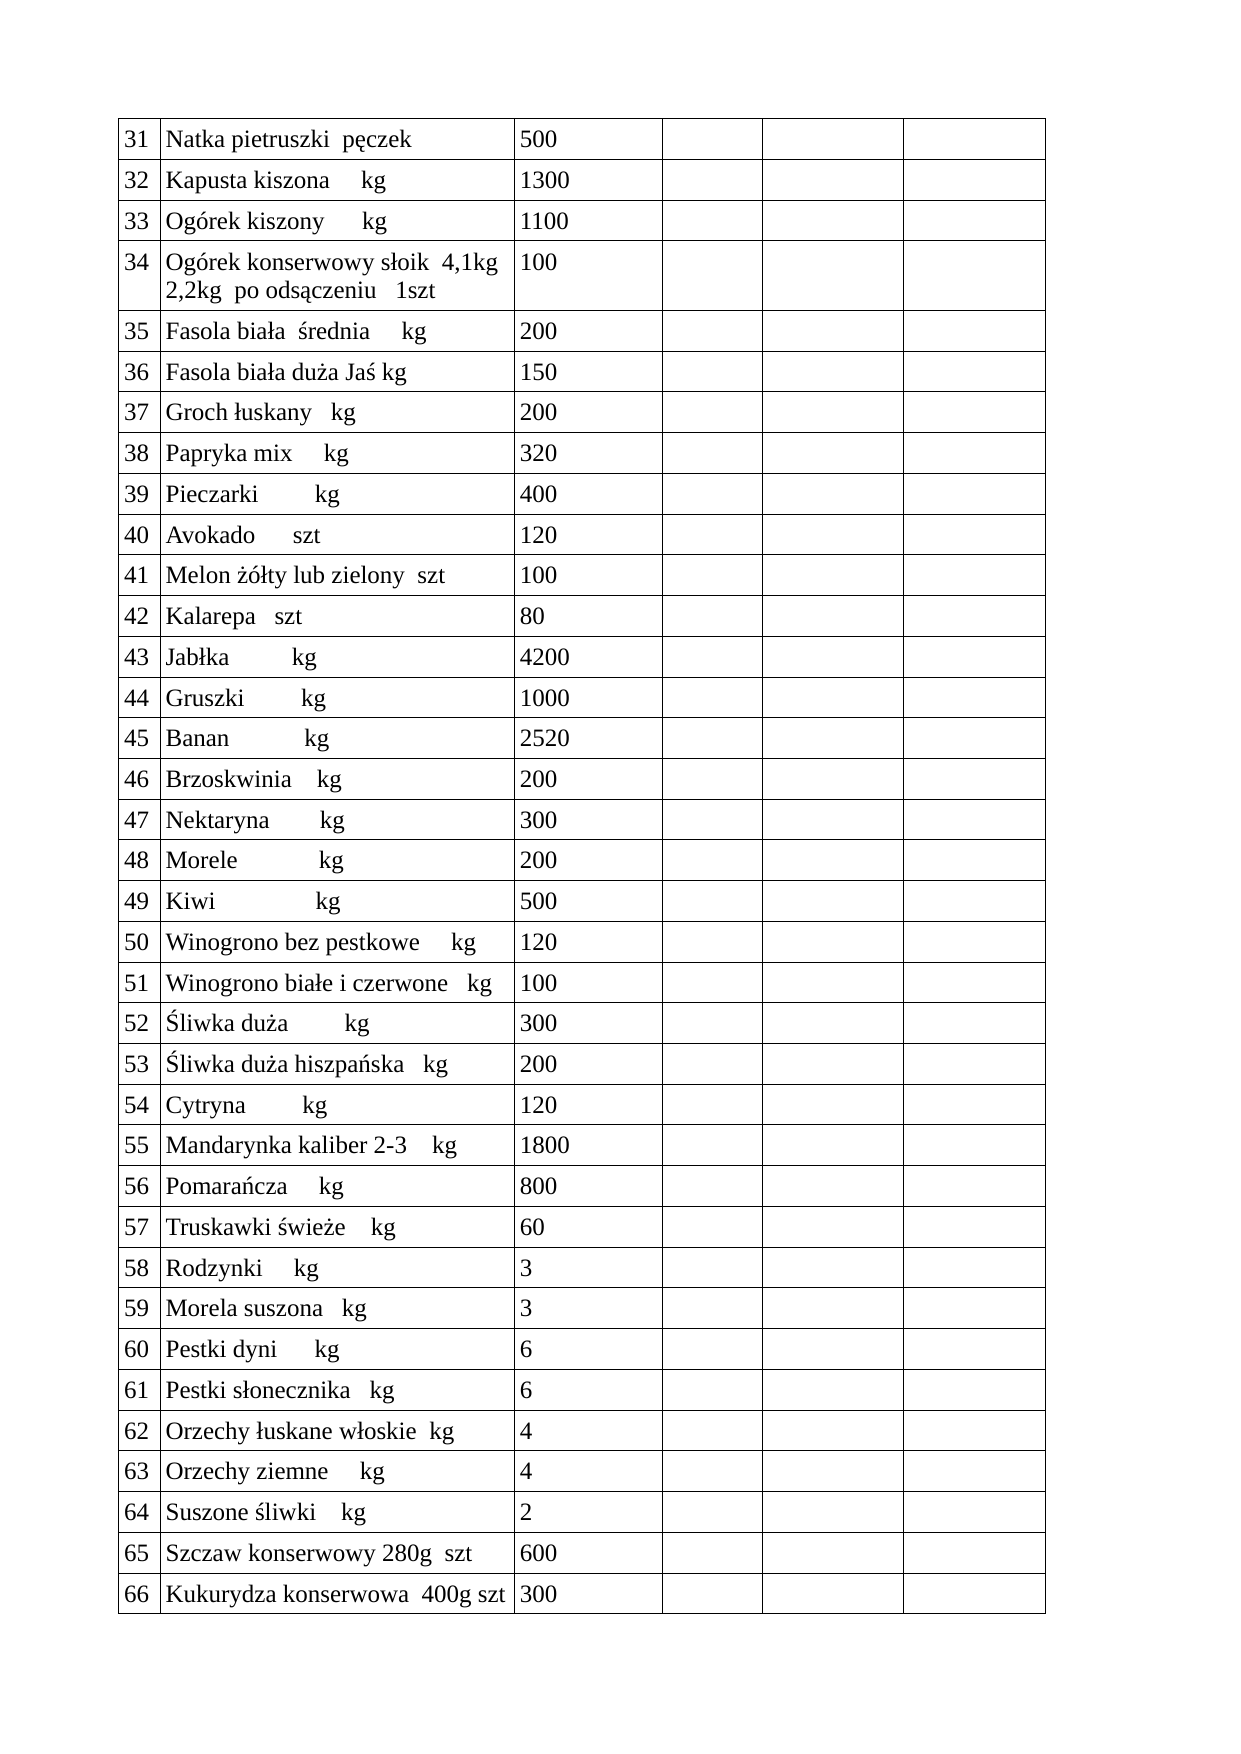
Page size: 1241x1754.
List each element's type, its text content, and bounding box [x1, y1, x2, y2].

table_cell [663, 1329, 762, 1369]
table_cell 200 [515, 759, 662, 798]
table_cell [904, 474, 1045, 513]
table_cell [904, 1085, 1045, 1124]
table_cell 61 [119, 1370, 160, 1409]
table_cell [763, 1533, 903, 1572]
table_cell [663, 119, 762, 159]
table_cell 32 [119, 160, 160, 199]
table_cell 59 [119, 1288, 160, 1328]
table_cell 200 [515, 311, 662, 351]
table_cell [904, 311, 1045, 351]
table_cell Ogórek kiszony kg [161, 201, 514, 240]
table_cell [663, 1248, 762, 1287]
table_cell 54 [119, 1085, 160, 1124]
table_cell [904, 1370, 1045, 1409]
table_cell [904, 596, 1045, 636]
table_cell [763, 352, 903, 391]
table_cell 100 [515, 963, 662, 1002]
table_cell Pomarańcza kg [161, 1166, 514, 1206]
table_cell Pestki słonecznika kg [161, 1370, 514, 1409]
table_cell [763, 881, 903, 921]
table_cell 57 [119, 1207, 160, 1247]
table_cell [663, 1451, 762, 1491]
table_cell [763, 474, 903, 513]
table_cell 200 [515, 840, 662, 880]
table_cell [763, 201, 903, 240]
table_cell [763, 160, 903, 199]
table_cell [763, 311, 903, 351]
table_cell Banan kg [161, 718, 514, 758]
table_cell 62 [119, 1411, 160, 1450]
table_cell 400 [515, 474, 662, 513]
table_cell [663, 678, 762, 717]
table_cell [663, 800, 762, 839]
table_cell [763, 596, 903, 636]
table_cell [763, 1492, 903, 1532]
table_cell Gruszki kg [161, 678, 514, 717]
table_cell 65 [119, 1533, 160, 1572]
table_cell 2520 [515, 718, 662, 758]
table_cell 1000 [515, 678, 662, 717]
table_cell [663, 1125, 762, 1165]
table_cell [904, 160, 1045, 199]
table_cell [663, 840, 762, 880]
table_cell 39 [119, 474, 160, 513]
table_cell [904, 352, 1045, 391]
table_cell [663, 1411, 762, 1450]
table_cell 49 [119, 881, 160, 921]
table_cell 48 [119, 840, 160, 880]
table_cell [663, 718, 762, 758]
table_cell [904, 392, 1045, 432]
table_cell 41 [119, 555, 160, 595]
table_cell [763, 392, 903, 432]
table_cell Orzechy łuskane włoskie kg [161, 1411, 514, 1450]
table_cell Nektaryna kg [161, 800, 514, 839]
table_cell 58 [119, 1248, 160, 1287]
table_cell Morela suszona kg [161, 1288, 514, 1328]
table_cell [763, 922, 903, 961]
table_cell Orzechy ziemne kg [161, 1451, 514, 1491]
table_cell [663, 241, 762, 310]
table_cell [763, 1411, 903, 1450]
table_cell 4200 [515, 637, 662, 676]
table_cell [763, 1003, 903, 1043]
table_cell [763, 1451, 903, 1491]
table_cell 42 [119, 596, 160, 636]
table_cell [904, 1003, 1045, 1043]
table_cell 47 [119, 800, 160, 839]
table_cell [904, 963, 1045, 1002]
table_cell [663, 1492, 762, 1532]
table_cell Śliwka duża kg [161, 1003, 514, 1043]
table_cell [904, 718, 1045, 758]
table_cell [904, 881, 1045, 921]
table_cell [663, 963, 762, 1002]
table_cell [763, 119, 903, 159]
table_cell [763, 241, 903, 310]
table_cell Papryka mix kg [161, 433, 514, 473]
table_cell 45 [119, 718, 160, 758]
table_cell 40 [119, 515, 160, 554]
table_cell 52 [119, 1003, 160, 1043]
table_cell 35 [119, 311, 160, 351]
table_cell [904, 1207, 1045, 1247]
table_cell [904, 1125, 1045, 1165]
table_cell Groch łuskany kg [161, 392, 514, 432]
table_cell [904, 759, 1045, 798]
table_cell 80 [515, 596, 662, 636]
table_cell 1300 [515, 160, 662, 199]
table_cell 31 [119, 119, 160, 159]
table_cell 300 [515, 1003, 662, 1043]
table_cell Fasola biała duża Jaś kg [161, 352, 514, 391]
table_cell 800 [515, 1166, 662, 1206]
table_cell Kalarepa szt [161, 596, 514, 636]
table_cell [763, 1574, 903, 1613]
table_cell [663, 1003, 762, 1043]
table_cell 120 [515, 515, 662, 554]
table_cell 4 [515, 1451, 662, 1491]
table_cell 500 [515, 119, 662, 159]
table_cell Natka pietruszki pęczek [161, 119, 514, 159]
table_cell [663, 1207, 762, 1247]
table_cell 2 [515, 1492, 662, 1532]
table_cell [763, 718, 903, 758]
table_cell [904, 433, 1045, 473]
table_cell Kukurydza konserwowa 400g szt [161, 1574, 514, 1613]
table_cell 63 [119, 1451, 160, 1491]
table_cell [763, 678, 903, 717]
table_cell [904, 800, 1045, 839]
table_cell Truskawki świeże kg [161, 1207, 514, 1247]
table_cell 51 [119, 963, 160, 1002]
table_cell [663, 637, 762, 676]
table_cell [663, 352, 762, 391]
table_cell 300 [515, 1574, 662, 1613]
table_cell 200 [515, 392, 662, 432]
table_cell [763, 1329, 903, 1369]
table_cell [904, 555, 1045, 595]
table_cell [763, 1044, 903, 1084]
table_cell Avokado szt [161, 515, 514, 554]
table_cell 34 [119, 241, 160, 310]
table_cell 1100 [515, 201, 662, 240]
table_cell Cytryna kg [161, 1085, 514, 1124]
table_cell Kiwi kg [161, 881, 514, 921]
table_cell 43 [119, 637, 160, 676]
table_cell Mandarynka kaliber 2-3 kg [161, 1125, 514, 1165]
table_cell Pestki dyni kg [161, 1329, 514, 1369]
table_cell Brzoskwinia kg [161, 759, 514, 798]
table_cell 64 [119, 1492, 160, 1532]
table_cell Szczaw konserwowy 280g szt [161, 1533, 514, 1572]
table_cell [763, 840, 903, 880]
table_cell Rodzynki kg [161, 1248, 514, 1287]
table_cell [763, 1085, 903, 1124]
table_cell 120 [515, 1085, 662, 1124]
table_cell Kapusta kiszona kg [161, 160, 514, 199]
table_cell [663, 1085, 762, 1124]
table_cell [663, 311, 762, 351]
table_cell [763, 759, 903, 798]
table_cell Jabłka kg [161, 637, 514, 676]
table_cell [904, 1329, 1045, 1369]
table_cell Morele kg [161, 840, 514, 880]
table_cell [663, 1288, 762, 1328]
table_cell 500 [515, 881, 662, 921]
table_cell [904, 678, 1045, 717]
table_cell 300 [515, 800, 662, 839]
table_cell [904, 119, 1045, 159]
table_cell [763, 555, 903, 595]
table_cell 66 [119, 1574, 160, 1613]
table_cell 33 [119, 201, 160, 240]
table_cell 150 [515, 352, 662, 391]
table_cell [904, 1411, 1045, 1450]
table_cell Suszone śliwki kg [161, 1492, 514, 1532]
table_cell 50 [119, 922, 160, 961]
table_cell [663, 555, 762, 595]
table_cell Śliwka duża hiszpańska kg [161, 1044, 514, 1084]
table_cell [663, 392, 762, 432]
table_cell [904, 1451, 1045, 1491]
table_cell [663, 1166, 762, 1206]
table_cell 53 [119, 1044, 160, 1084]
table_cell [763, 800, 903, 839]
table_cell [904, 1044, 1045, 1084]
table_cell [663, 922, 762, 961]
table_cell 6 [515, 1329, 662, 1369]
table_cell [763, 1207, 903, 1247]
table_cell [904, 637, 1045, 676]
table_cell [904, 1166, 1045, 1206]
table_cell [663, 1044, 762, 1084]
table_cell Melon żółty lub zielony szt [161, 555, 514, 595]
table_cell 38 [119, 433, 160, 473]
table_cell [763, 1370, 903, 1409]
table_cell [904, 1533, 1045, 1572]
table_cell Ogórek konserwowy słoik 4,1kg 2,2kg po odsączeniu 1szt [161, 241, 514, 310]
table_cell 6 [515, 1370, 662, 1409]
table_cell 56 [119, 1166, 160, 1206]
table_cell [904, 1288, 1045, 1328]
table_cell 320 [515, 433, 662, 473]
table_cell [904, 1574, 1045, 1613]
table_cell [763, 515, 903, 554]
table_cell [904, 241, 1045, 310]
table_cell [763, 1125, 903, 1165]
table_cell [763, 963, 903, 1002]
table_cell 36 [119, 352, 160, 391]
table_cell 3 [515, 1288, 662, 1328]
table_cell 100 [515, 241, 662, 310]
table_cell [663, 160, 762, 199]
table_cell [763, 1248, 903, 1287]
table_cell [904, 1492, 1045, 1532]
table_cell Fasola biała średnia kg [161, 311, 514, 351]
table_cell 46 [119, 759, 160, 798]
table_cell 3 [515, 1248, 662, 1287]
table_cell 120 [515, 922, 662, 961]
table_cell [663, 1533, 762, 1572]
table_cell [904, 840, 1045, 880]
table_cell 44 [119, 678, 160, 717]
table_cell [904, 201, 1045, 240]
table_cell [663, 515, 762, 554]
table_cell 4 [515, 1411, 662, 1450]
table_cell [763, 1166, 903, 1206]
table_cell [663, 201, 762, 240]
table_cell Winogrono białe i czerwone kg [161, 963, 514, 1002]
table_cell 37 [119, 392, 160, 432]
table_cell [904, 1248, 1045, 1287]
table_cell Pieczarki kg [161, 474, 514, 513]
table_cell [663, 474, 762, 513]
table_cell [763, 637, 903, 676]
table_cell [763, 433, 903, 473]
table_cell [663, 759, 762, 798]
table_cell [663, 1370, 762, 1409]
table_cell 200 [515, 1044, 662, 1084]
table_cell [663, 1574, 762, 1613]
table_cell 600 [515, 1533, 662, 1572]
table_cell [763, 1288, 903, 1328]
table_cell [904, 515, 1045, 554]
table_cell 1800 [515, 1125, 662, 1165]
table_cell Winogrono bez pestkowe kg [161, 922, 514, 961]
table_cell [663, 433, 762, 473]
table_cell [663, 881, 762, 921]
table_cell [904, 922, 1045, 961]
table_cell 55 [119, 1125, 160, 1165]
table_cell [663, 596, 762, 636]
table_cell 100 [515, 555, 662, 595]
table_cell 60 [515, 1207, 662, 1247]
table_cell 60 [119, 1329, 160, 1369]
